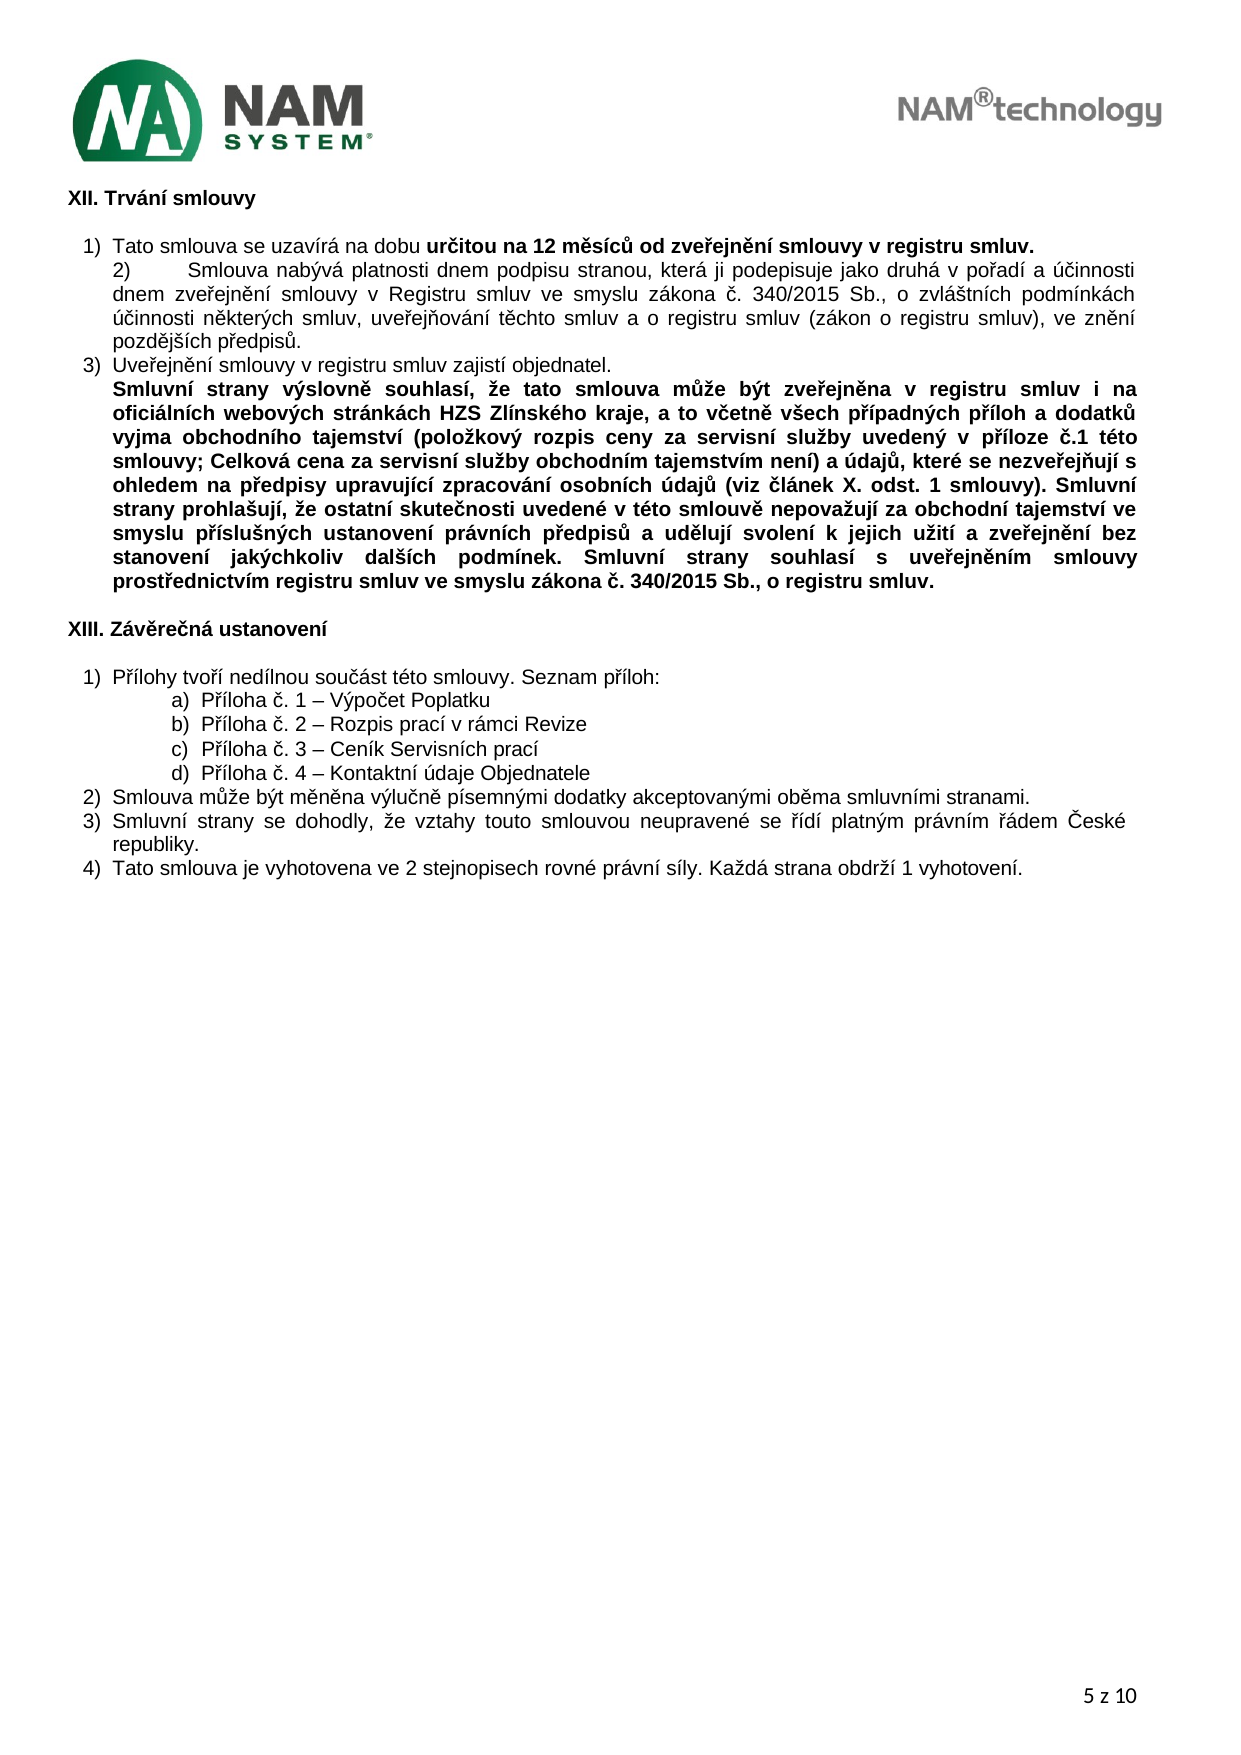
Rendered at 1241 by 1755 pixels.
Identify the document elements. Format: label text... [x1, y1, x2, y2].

list Příloha č. 3 – Ceník Servisních prací [171, 736, 1196, 760]
list Tato smlouva je vyhotovena ve 2 stejnopisech rovné právní síly. Každá strana obdrží 1 vyhotovení. [83, 856, 1196, 880]
list Trvání smlouvy [68, 185, 1196, 209]
list Uveřejnění smlouvy v registru smluv zajistí objednatel. [83, 353, 1196, 377]
list Tato smlouva se uzavírá na dobu určitou na 12 měsíců od zveřejnění smlouvy v registru smluv. [83, 233, 1196, 257]
subtitle Smluvní strany výslovně souhlasí, že tato smlouva může být zveřejněna v registru smluv i na oficiálních webových stránkách HZS Zlínského kraje, a to včetně všech případných příloh a dodatků vyjma obchodního tajemství (položkový rozpis ceny za servisní služby uvedený v příloze č.1 této smlouvy; Celková cena za servisní služby obchodním tajemstvím není) a údajů, které se nezveřejňují s ohledem na předpisy upravující zpracování osobních údajů (viz článek X. odst. 1 smlouvy). Smluvní strany prohlašují, že ostatní skutečnosti uvedené v této smlouvě nepovažují za obchodní tajemství ve smyslu příslušných ustanovení právních předpisů a udělují svolení k jejich užití a zveřejnění bez stanovení jakýchkoliv dalších podmínek. Smluvní strany souhlasí s uveřejněním smlouvy prostřednictvím registru smluv ve smyslu zákona č. 340/2015 Sb., o registru smluv. [112, 377, 1138, 593]
list Závěrečná ustanovení [68, 617, 1196, 641]
list Příloha č. 2 – Rozpis prací v rámci Revize [171, 713, 1196, 736]
list Příloha č. 4 – Kontaktní údaje Objednatele [171, 761, 1196, 784]
list Smlouva může být měněna výlučně písemnými dodatky akceptovanými oběma smluvními stranami. [83, 784, 1196, 808]
list Přílohy tvoří nedílnou součást této smlouvy. Seznam příloh: [83, 665, 1196, 689]
list Smlouva nabývá platnosti dnem podpisu stranou, která ji podepisuje jako druhá v pořadí a účinnosti dnem zveřejnění smlouvy v Registru smluv ve smyslu zákona č. 340/2015 Sb., o zvláštních podmínkách účinnosti některých smluv, uveřejňování těchto smluv a o registru smluv (zákon o registru smluv), ve znění pozdějších předpisů. [112, 257, 1137, 353]
list Smluvní strany se dohodly, že vztahy touto smlouvou neupravené se řídí platným právním řádem České [83, 808, 1196, 832]
list Příloha č. 1 – Výpočet Poplatku [171, 689, 1196, 713]
text republiky. [112, 832, 1196, 856]
